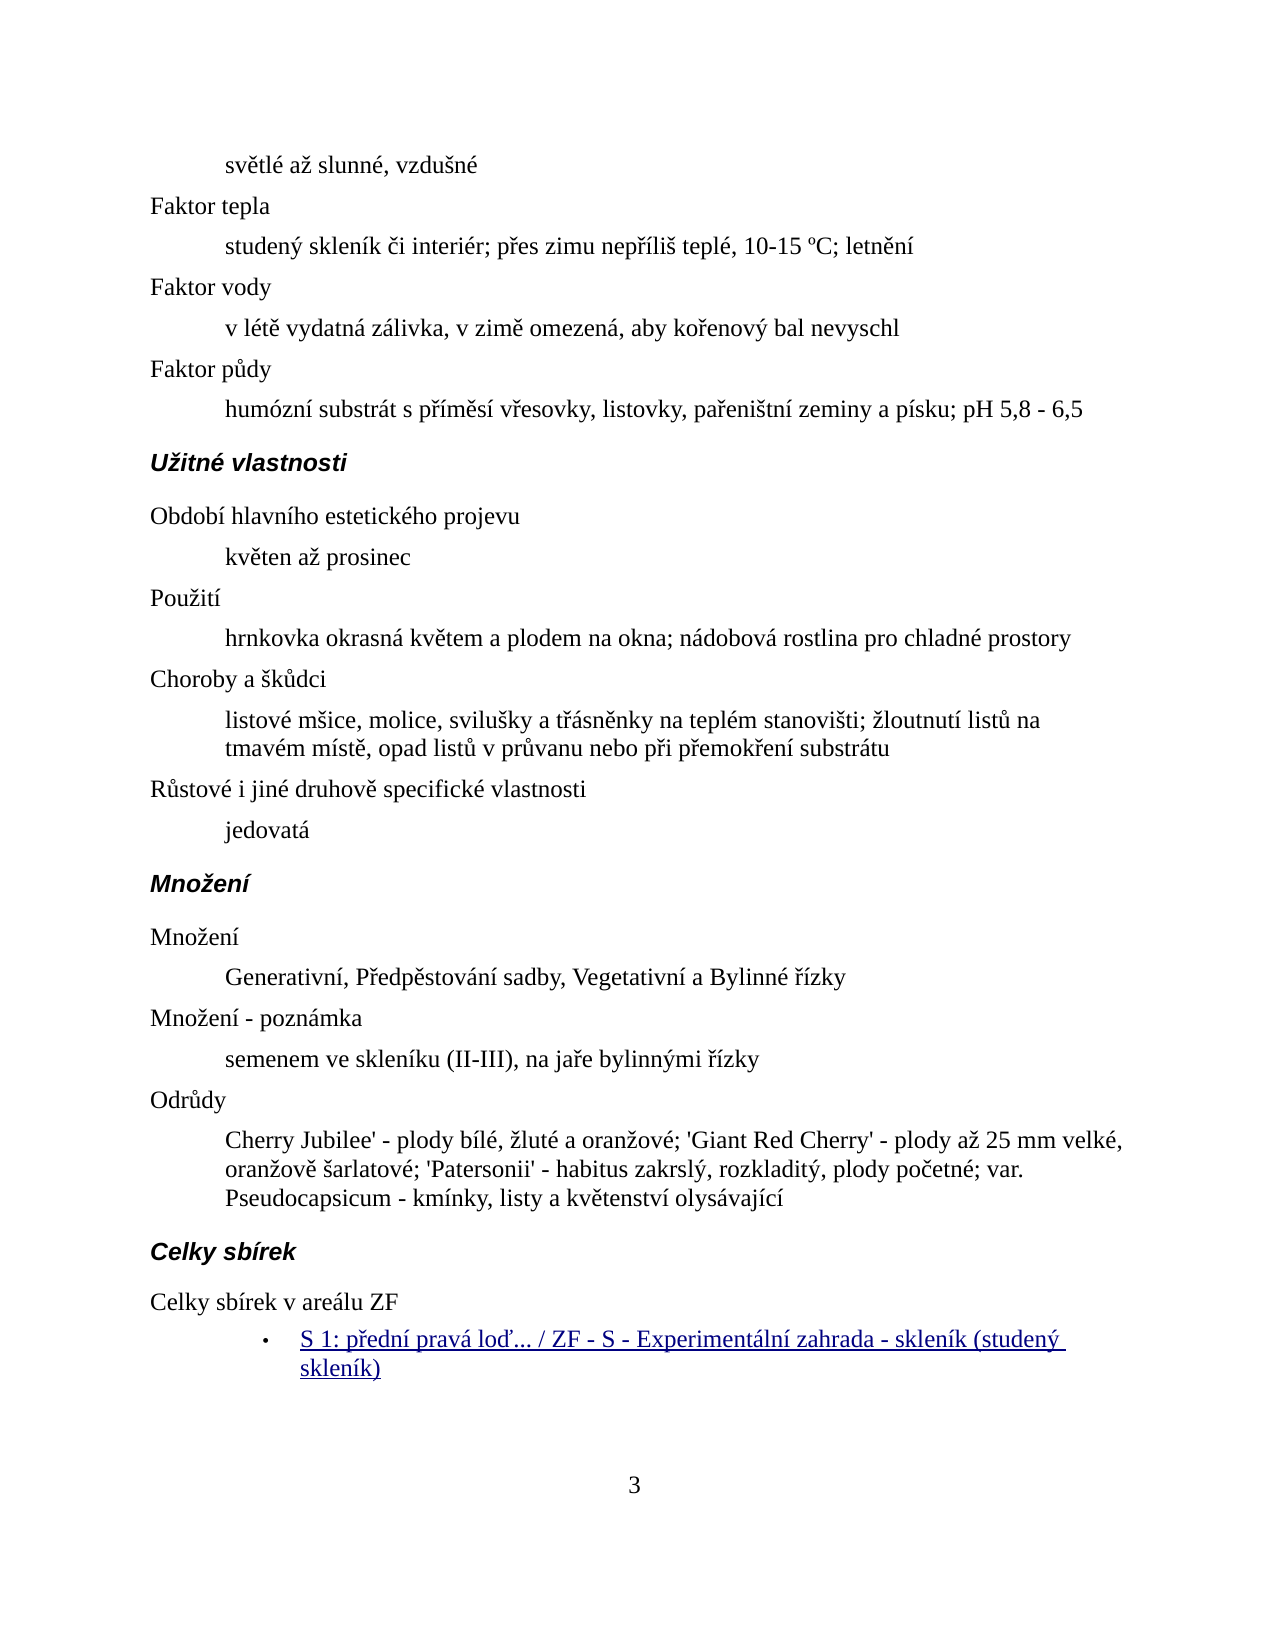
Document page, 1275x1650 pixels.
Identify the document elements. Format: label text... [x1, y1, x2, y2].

text Faktor vody [150, 272, 1125, 301]
text Faktor tepla [150, 191, 1125, 219]
text Použití [150, 583, 1125, 611]
text květen až prosinec [225, 542, 1125, 571]
text Faktor půdy [150, 354, 1125, 382]
text v létě vydatná zálivka, v zimě omezená, aby kořenový bal nevyschl [225, 313, 1125, 342]
text světlé až slunné, vzdušné [225, 150, 1125, 179]
text studený skleník či interiér; přes zimu nepříliš teplé, 10-15 ºC; letnění [225, 231, 1125, 260]
text Období hlavního estetického projevu [150, 501, 1125, 530]
text Množení [150, 922, 1125, 951]
text humózní substrát s příměsí vřesovky, listovky, pařeništní zeminy a písku; pH 5,8 - 6,5 [225, 394, 1125, 423]
subtitle Užitné vlastnosti [150, 448, 1125, 477]
text Růstové i jiné druhově specifické vlastnosti [150, 774, 1125, 803]
text Odrůdy [150, 1085, 1125, 1113]
text listové mšice, molice, svilušky a třásněnky na teplém stanovišti; žloutnutí listů na tmavém místě, opad listů v průvanu nebo při přemokření substrátu [225, 705, 1125, 762]
text Celky sbírek v areálu ZF [150, 1287, 1125, 1315]
subtitle Celky sbírek [150, 1237, 1125, 1265]
text jedovatá [225, 815, 1125, 844]
subtitle Množení [150, 869, 1125, 897]
text Generativní, Předpěstování sadby, Vegetativní a Bylinné řízky [225, 962, 1125, 991]
text Množení - poznámka [150, 1003, 1125, 1032]
text Choroby a škůdci [150, 664, 1125, 693]
text hrnkovka okrasná květem a plodem na okna; nádobová rostlina pro chladné prostory [225, 623, 1125, 652]
text semenem ve skleníku (II-III), na jaře bylinnými řízky [225, 1044, 1125, 1073]
text Cherry Jubilee' - plody bílé, žluté a oranžové; 'Giant Red Cherry' - plody až 25 mm velké, oranžově šarlatové; 'Patersonii' - habitus zakrslý, rozkladitý, plody početné; var. Pseudocapsicum - kmínky, listy a květenství olysávající [225, 1125, 1125, 1212]
list S 1: přední pravá loď... / ZF - S - Experimentální zahrada - skleník (studený skleník) [262, 1324, 1125, 1382]
